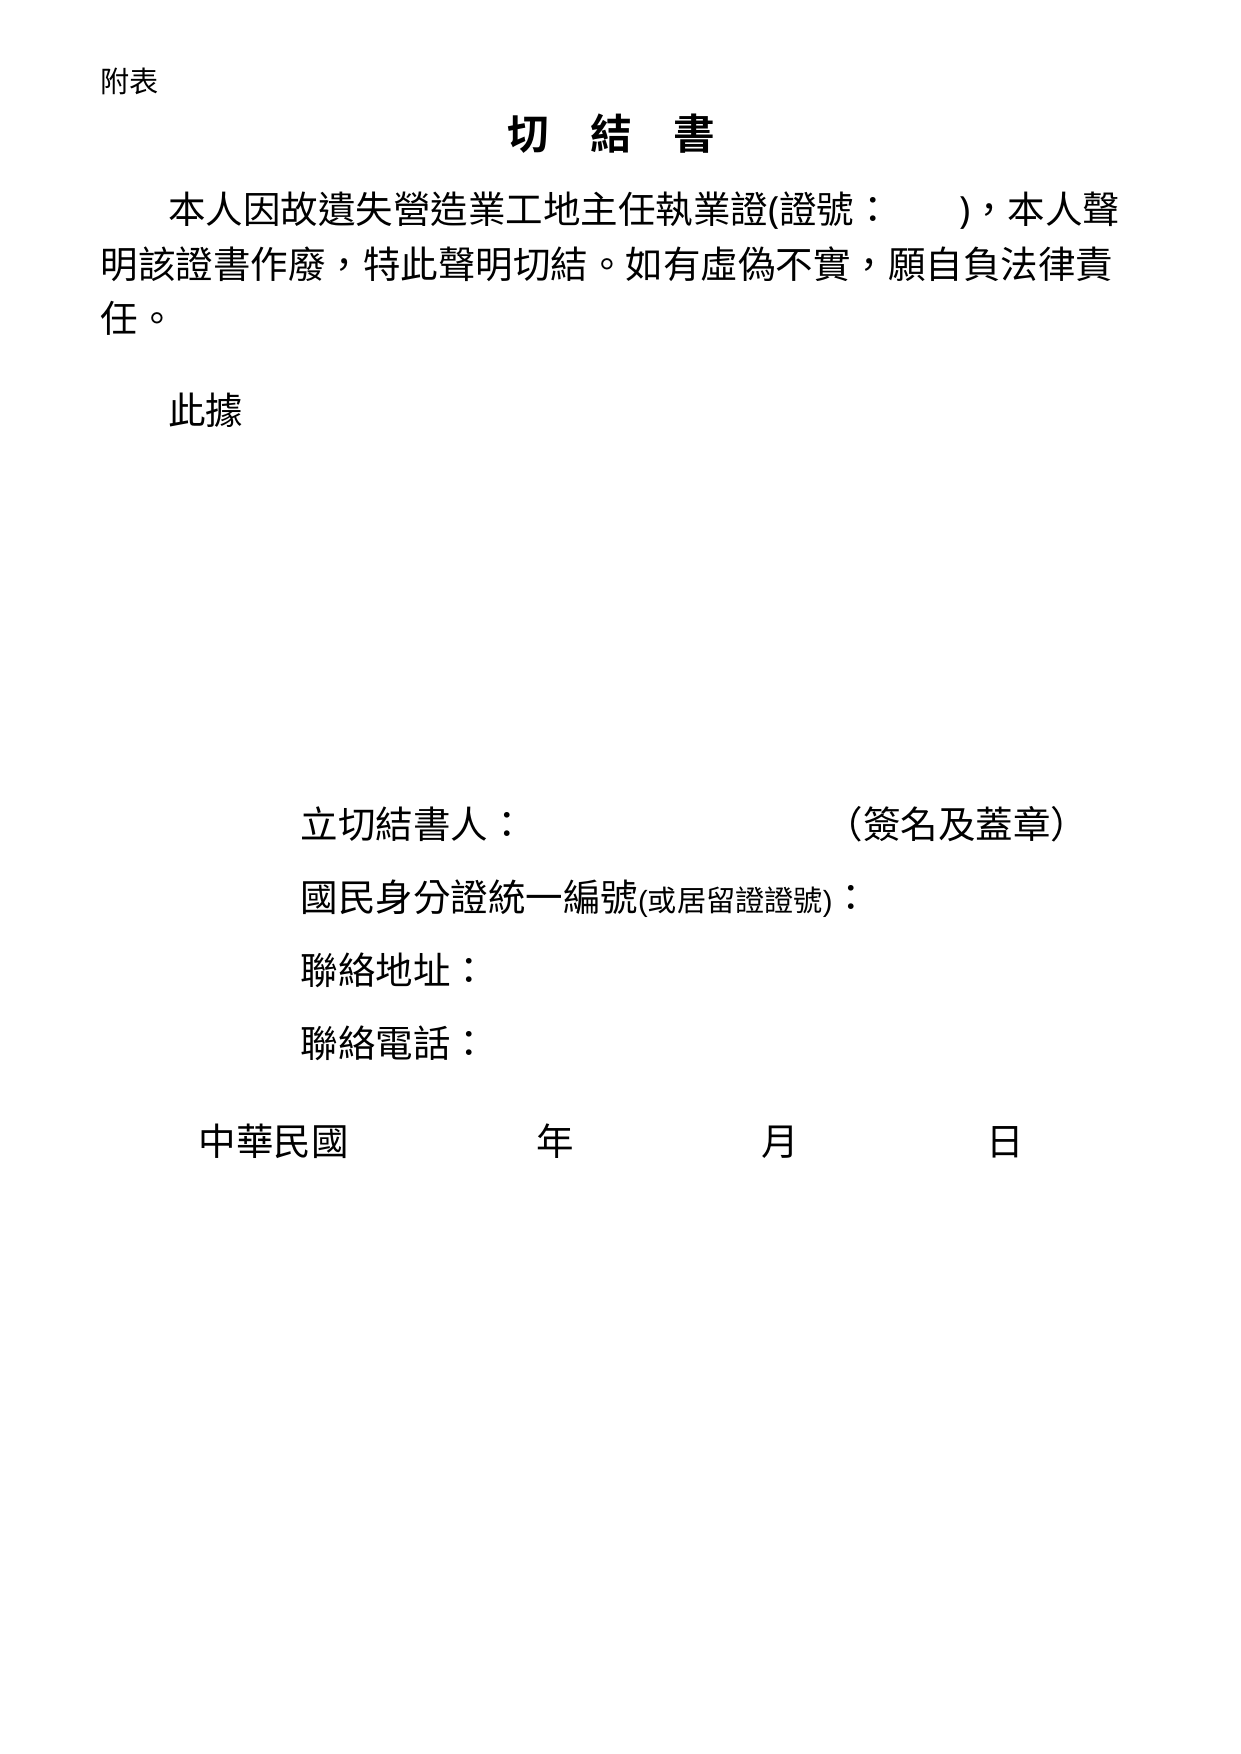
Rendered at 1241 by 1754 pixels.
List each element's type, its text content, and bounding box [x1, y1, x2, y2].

text 國民身分證統一編號(或居留證證號)： [250, 868, 1122, 922]
text 中華民國 年 月 日 [100, 1112, 1122, 1166]
text 立切結書人： （簽名及蓋章） [250, 795, 1122, 849]
text 附表 [100, 59, 1122, 101]
text 聯絡電話： [250, 1014, 1122, 1068]
text 切 結 書 [100, 101, 1122, 162]
text 本人因故遺失營造業工地主任執業證(證號： )，本人聲明該證書作廢，特此聲明切結。如有虛偽不實，願自負法律責任。 [100, 180, 1122, 343]
text 聯絡地址： [250, 941, 1122, 996]
text 此據 [118, 381, 1122, 435]
